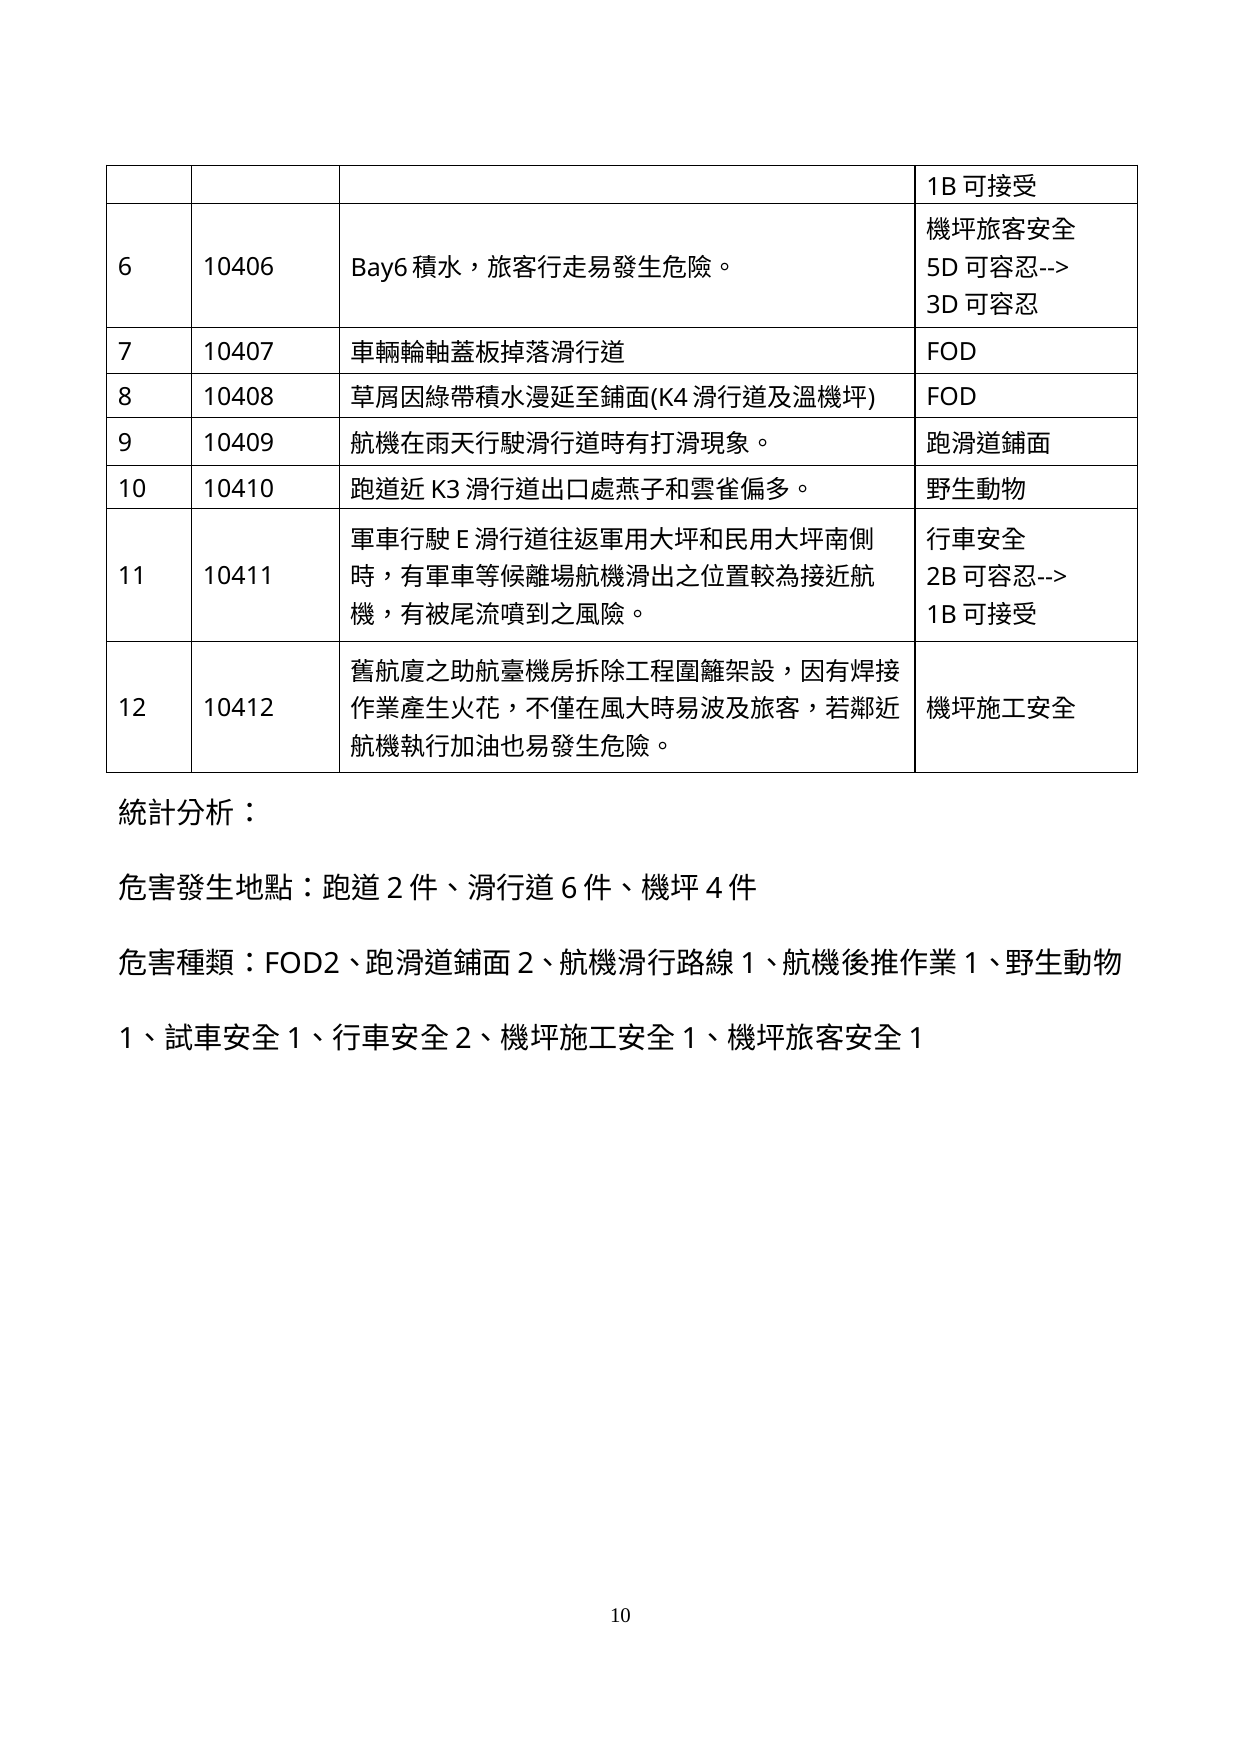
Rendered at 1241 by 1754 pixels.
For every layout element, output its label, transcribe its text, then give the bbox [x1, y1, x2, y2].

table_cell 9 [107, 418, 191, 465]
table_cell 10408 [192, 374, 339, 417]
table_cell [192, 166, 339, 203]
table_cell 12 [107, 642, 191, 772]
table_cell 車輛輪軸蓋板掉落滑行道 [340, 328, 914, 373]
table_cell 機坪施工安全 [916, 642, 1137, 772]
table_cell 1B可接受 [916, 166, 1137, 203]
table_cell 10406 [192, 204, 339, 327]
table_cell 11 [107, 509, 191, 641]
table_cell 草屑因綠帶積水漫延至鋪面(K4滑行道及溫機坪) [340, 374, 914, 417]
table_cell 8 [107, 374, 191, 417]
table_cell 10410 [192, 466, 339, 508]
table_cell 行車安全 2B可容忍--> 1B可接受 [916, 509, 1137, 641]
table_cell 10407 [192, 328, 339, 373]
text 危害種類：FOD2、跑滑道鋪面2、航機滑行路線1、航機後推作業1、野生動物1、試車安全1、行車安全2、機坪施工安全1、機坪旅客安全1 [118, 923, 1122, 1073]
table_cell 軍車行駛E滑行道往返軍用大坪和民用大坪南側時，有軍車等候離場航機滑出之位置較為接近航機，有被尾流噴到之風險。 [340, 509, 914, 641]
table_cell FOD [916, 374, 1137, 417]
table_cell [340, 166, 914, 203]
table_cell 跑道近K3滑行道出口處燕子和雲雀偏多。 [340, 466, 914, 508]
table_cell 10411 [192, 509, 339, 641]
table_cell [107, 166, 191, 203]
table_cell 航機在雨天行駛滑行道時有打滑現象。 [340, 418, 914, 465]
table_cell 10409 [192, 418, 339, 465]
table_cell 舊航廈之助航臺機房拆除工程圍籬架設，因有焊接作業產生火花，不僅在風大時易波及旅客，若鄰近航機執行加油也易發生危險。 [340, 642, 914, 772]
table_cell 機坪旅客安全 5D可容忍--> 3D可容忍 [916, 204, 1137, 327]
table_cell Bay6積水，旅客行走易發生危險。 [340, 204, 914, 327]
table_cell 7 [107, 328, 191, 373]
table_cell 10412 [192, 642, 339, 772]
text 危害發生地點：跑道2件、滑行道6件、機坪4件 [118, 848, 1122, 923]
table_cell 野生動物 [916, 466, 1137, 508]
table_cell 10 [107, 466, 191, 508]
table_cell 6 [107, 204, 191, 327]
table_cell FOD [916, 328, 1137, 373]
table_cell 跑滑道鋪面 [916, 418, 1137, 465]
text 統計分析： [118, 773, 1122, 848]
